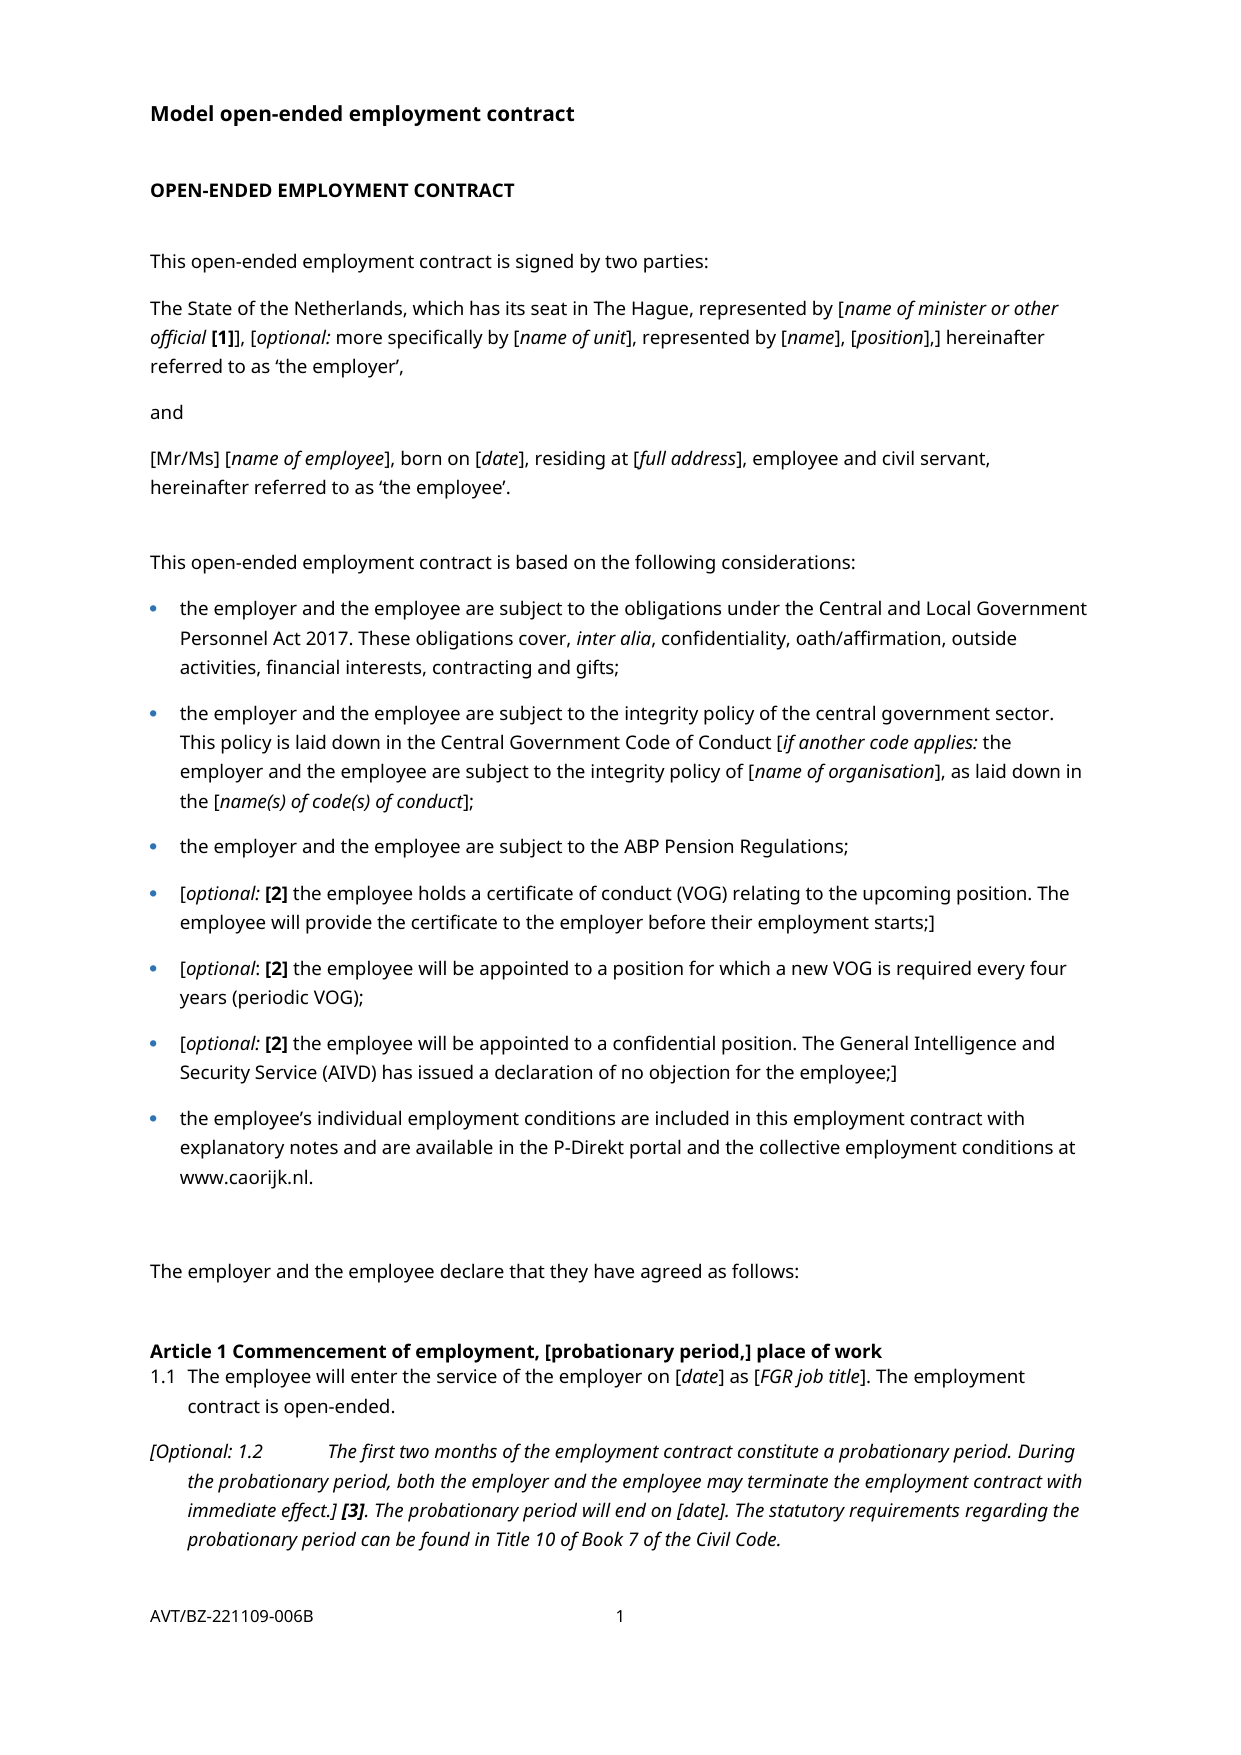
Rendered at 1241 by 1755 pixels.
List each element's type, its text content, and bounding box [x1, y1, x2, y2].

subtitle Article 1 Commencement of employment, [probationary period,] place of work [150, 1338, 1090, 1364]
text The State of the Netherlands, which has its seat in The Hague, represented by [name of minister or other official [1]], [optional: more specifically by [name of unit], represented by [name], [position],] hereinafter referred to as ‘the employer’, [150, 295, 1090, 379]
text [Mr/Ms] [name of employee], born on [date], residing at [full address], employee and civil servant, hereinafter referred to as ‘the employee’. [150, 445, 1090, 500]
text [Optional: 1.2 The first two months of the employment contract constitute a probationary period. During the probationary period, both the employer and the employee may terminate the employment contract with immediate effect.] [3]. The probationary period will end on [date]. The statutory requirements regarding the probationary period can be found in Title 10 of Book 7 of the Civil Code. [150, 1439, 1090, 1552]
text This open-ended employment contract is signed by two parties: [150, 249, 1090, 274]
text The employer and the employee declare that they have agreed as follows: [150, 1259, 1090, 1284]
list [optional: [2] the employee holds a certificate of conduct (VOG) relating to the upcoming position. The employee will provide the certificate to the employer before their employment starts;] [150, 880, 1090, 934]
text This open-ended employment contract is based on the following considerations: [150, 550, 1090, 575]
list the employee’s individual employment conditions are included in this employment contract with explanatory notes and are available in the P-Direkt portal and the collective employment conditions at www.caorijk.nl. [150, 1105, 1090, 1189]
list [optional: [2] the employee will be appointed to a position for which a new VOG is required every four years (periodic VOG); [150, 955, 1090, 1010]
text and [150, 399, 1090, 425]
list the employer and the employee are subject to the ABP Pension Regulations; [150, 834, 1090, 859]
subtitle OPEN-ENDED EMPLOYMENT CONTRACT [150, 177, 1090, 203]
list the employer and the employee are subject to the integrity policy of the central government sector. This policy is laid down in the Central Government Code of Conduct [if another code applies: the employer and the employee are subject to the integrity policy of [name of organisation], as laid down in the [name(s) of code(s) of conduct]; [150, 700, 1090, 813]
list the employer and the employee are subject to the obligations under the Central and Local Government Personnel Act 2017. These obligations cover, inter alia, confidentiality, oath/affirmation, outside activities, financial interests, contracting and gifts; [150, 596, 1090, 680]
text 1.1 The employee will enter the service of the employer on [date] as [FGR job title]. The employment contract is open-ended. [150, 1364, 1090, 1418]
list [optional: [2] the employee will be appointed to a confidential position. The General Intelligence and Security Service (AIVD) has issued a declaration of no objection for the employee;] [150, 1030, 1090, 1085]
subtitle Model open-ended employment contract [150, 99, 1090, 127]
